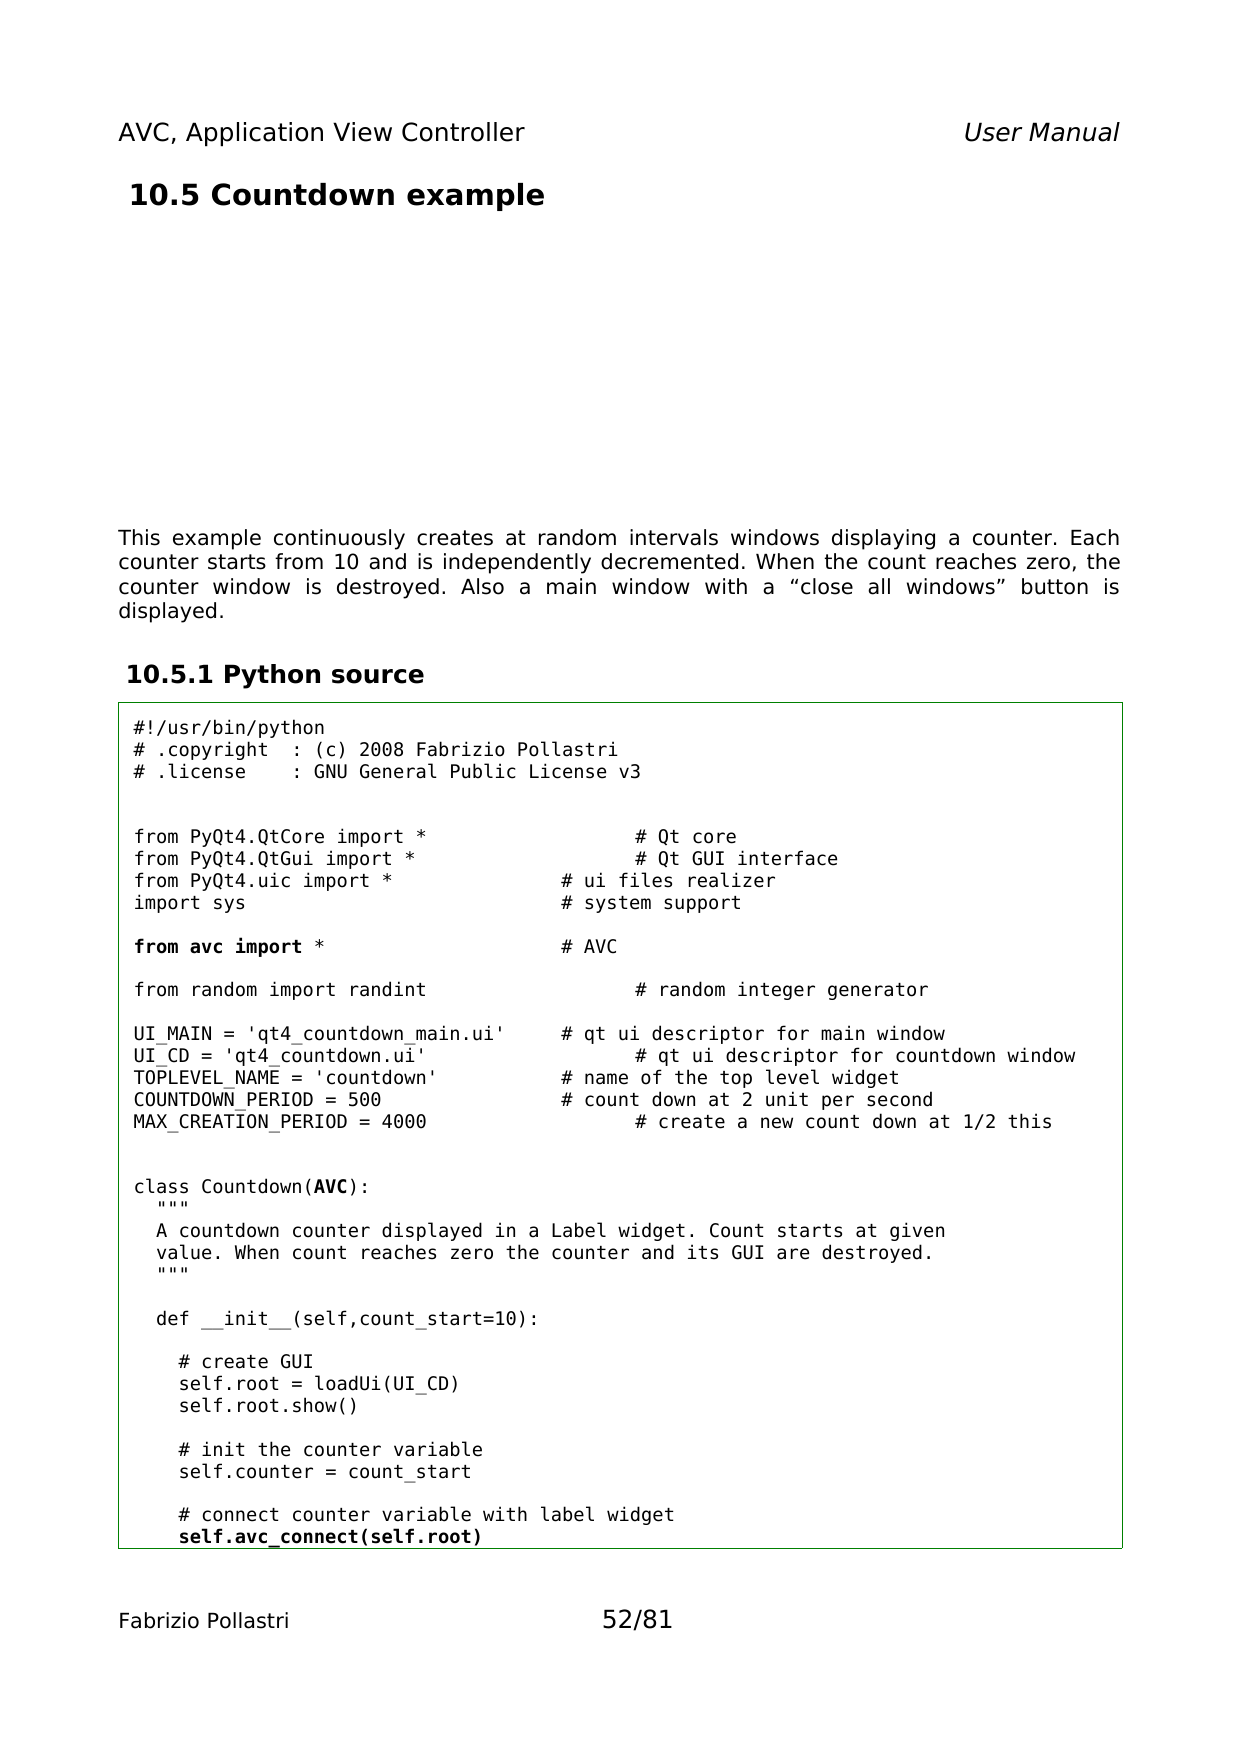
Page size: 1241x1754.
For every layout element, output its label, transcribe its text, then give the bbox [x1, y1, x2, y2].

subtitle Countdown example [118, 178, 1122, 212]
text def __init__(self,count_start=10): [119, 1292, 1122, 1329]
text # .license : GNU General Public License v3 [119, 746, 1122, 783]
text from PyQt4.QtCore import * # Qt core [119, 811, 1122, 833]
text # .copyright : (c) 2008 Fabrizio Pollastri [119, 724, 1122, 746]
text class Countdown(AVC): [119, 1161, 1122, 1183]
text TOPLEVEL_NAME = 'countdown' # name of the top level widget [119, 1052, 1122, 1074]
text # init the counter variable [119, 1424, 1122, 1446]
text from PyQt4.QtGui import * # Qt GUI interface [119, 833, 1122, 855]
text UI_CD = 'qt4_countdown.ui' # qt ui descriptor for countdown window [119, 1030, 1122, 1052]
text #!/usr/bin/python [119, 703, 1122, 724]
text # create GUI [119, 1336, 1122, 1358]
text from random import randint # random integer generator [119, 964, 1122, 1001]
text from avc import * # AVC [119, 921, 1122, 958]
text from PyQt4.uic import * # ui files realizer [119, 855, 1122, 877]
subtitle Python source [118, 660, 1122, 689]
text COUNTDOWN_PERIOD = 500 # count down at 2 unit per second [119, 1074, 1122, 1096]
text import sys # system support [119, 877, 1122, 914]
text This example continuously creates at random intervals windows displaying a counter. Each counter starts from 10 and is independently decremented. When the count reaches zero, the counter window is destroyed. Also a main window with a “close all windows” button is displayed. [118, 227, 1122, 623]
text # connect counter variable with label widget [119, 1489, 1122, 1511]
text A countdown counter displayed in a Label widget. Count starts at given [119, 1205, 1122, 1227]
text """ [119, 1183, 1122, 1205]
text MAX_CREATION_PERIOD = 4000 # create a new count down at 1/2 this [119, 1096, 1122, 1133]
text self.root = loadUi(UI_CD) [119, 1358, 1122, 1380]
text self.root.show() [119, 1380, 1122, 1417]
text self.counter = count_start [119, 1446, 1122, 1483]
text self.avc_connect(self.root) [119, 1511, 1122, 1548]
text """ [119, 1249, 1122, 1286]
text UI_MAIN = 'qt4_countdown_main.ui' # qt ui descriptor for main window [119, 1008, 1122, 1030]
text value. When count reaches zero the counter and its GUI are destroyed. [119, 1227, 1122, 1249]
